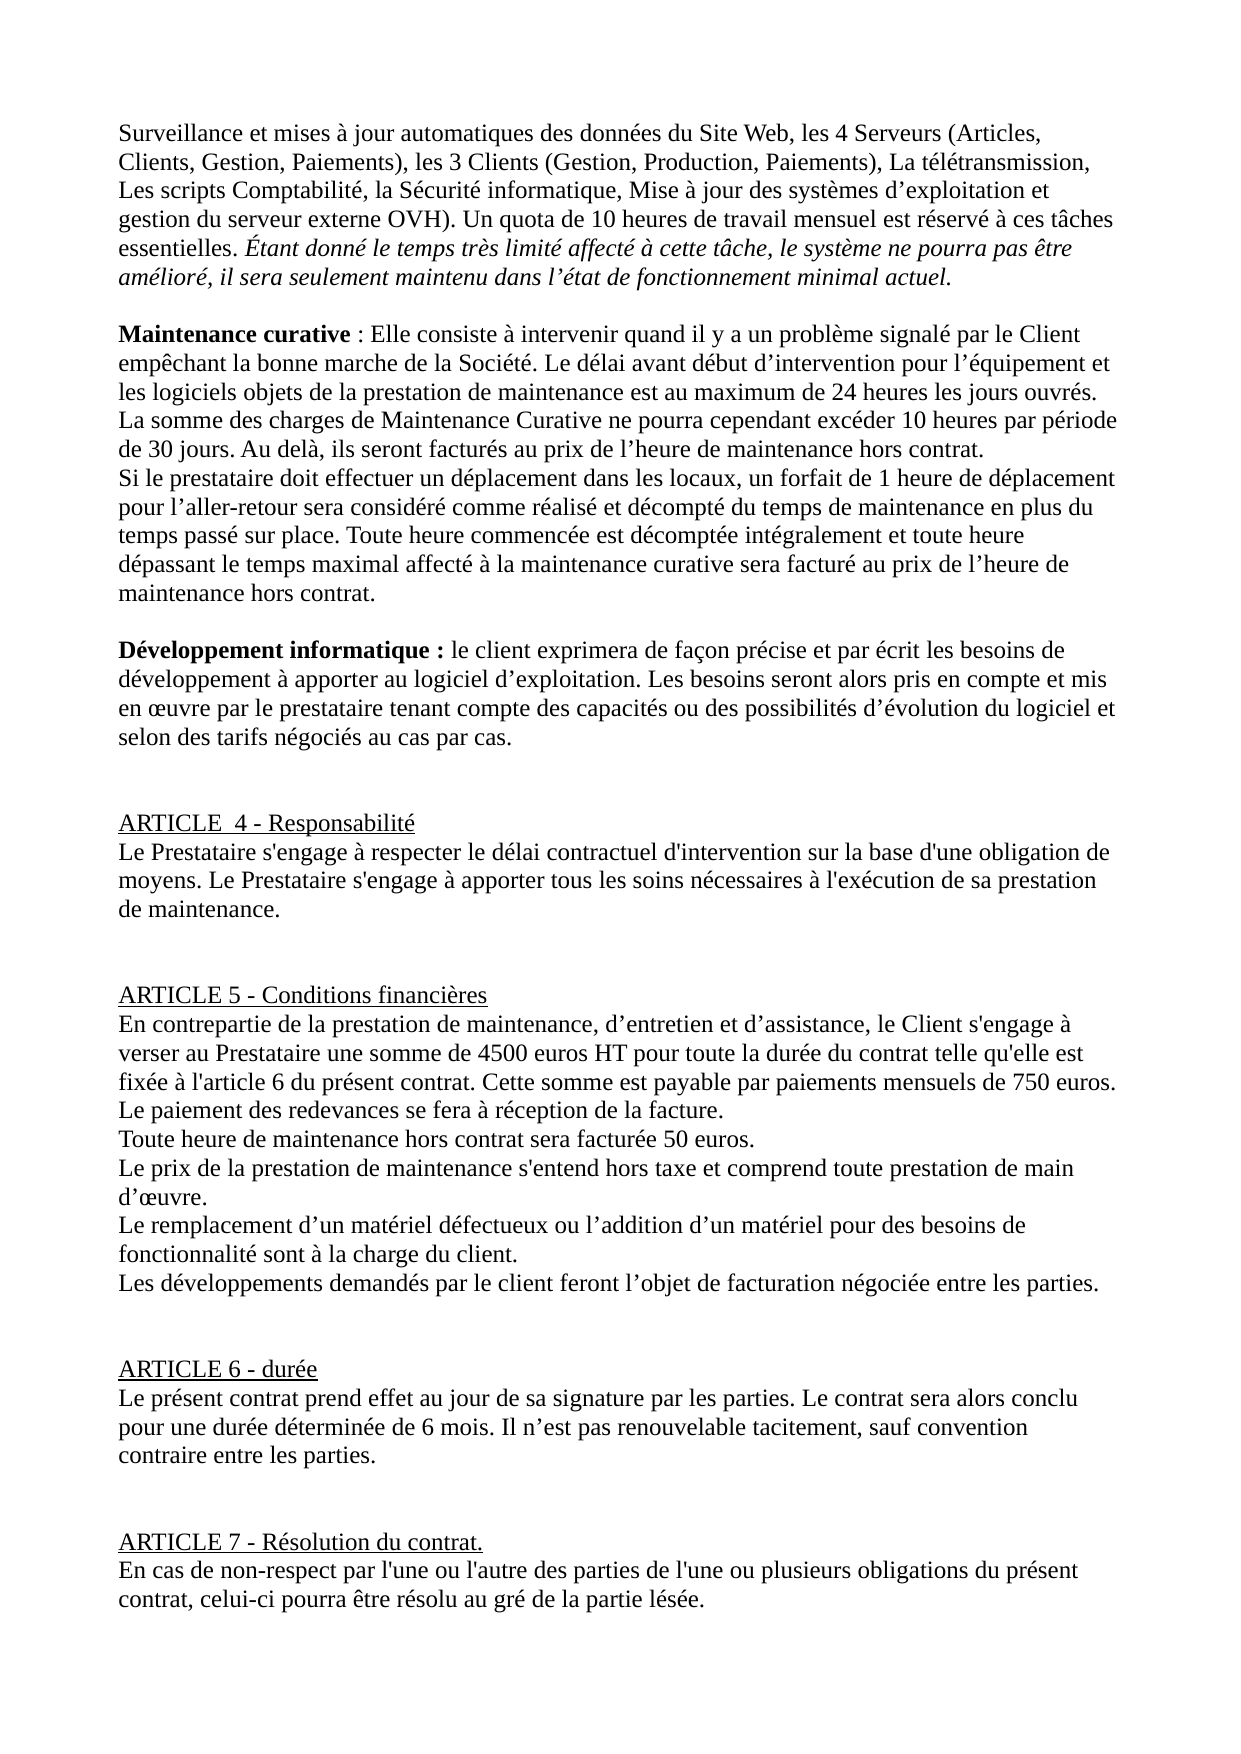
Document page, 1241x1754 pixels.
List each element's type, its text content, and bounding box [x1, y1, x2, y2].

text Surveillance et mises à jour automatiques des données du Site Web, les 4 Serveurs (Articles, Clients, Gestion, Paiements), les 3 Clients (Gestion, Production, Paiements), La télétransmission, Les scripts Comptabilité, la Sécurité informatique, Mise à jour des systèmes d’exploitation et gestion du serveur externe OVH). Un quota de 10 heures de travail mensuel est réservé à ces tâches essentielles. Étant donné le temps très limité affecté à cette tâche, le système ne pourra pas être amélioré, il sera seulement maintenu dans l’état de fonctionnement minimal actuel. [118, 118, 1122, 291]
text ARTICLE 4 - Responsabilité [118, 808, 1122, 837]
text Le paiement des redevances se fera à réception de la facture. [118, 1096, 1122, 1124]
text ARTICLE 5 - Conditions financières [118, 981, 1122, 1009]
text La somme des charges de Maintenance Curative ne pourra cependant excéder 10 heures par période de 30 jours. Au delà, ils seront facturés au prix de l’heure de maintenance hors contrat. [118, 406, 1122, 463]
text Les développements demandés par le client feront l’objet de facturation négociée entre les parties. [118, 1268, 1122, 1297]
text En contrepartie de la prestation de maintenance, d’entretien et d’assistance, le Client s'engage à verser au Prestataire une somme de 4500 euros HT pour toute la durée du contrat telle qu'elle est fixée à l'article 6 du présent contrat. Cette somme est payable par paiements mensuels de 750 euros. [118, 1009, 1122, 1096]
text Le présent contrat prend effet au jour de sa signature par les parties. Le contrat sera alors conclu pour une durée déterminée de 6 mois. Il n’est pas renouvelable tacitement, sauf convention contraire entre les parties. [118, 1383, 1122, 1469]
text Développement informatique : le client exprimera de façon précise et par écrit les besoins de développement à apporter au logiciel d’exploitation. Les besoins seront alors pris en compte et mis en œuvre par le prestataire tenant compte des capacités ou des possibilités d’évolution du logiciel et selon des tarifs négociés au cas par cas. [118, 636, 1122, 751]
text ARTICLE 6 - durée [118, 1354, 1122, 1383]
text Maintenance curative : Elle consiste à intervenir quand il y a un problème signalé par le Client empêchant la bonne marche de la Société. Le délai avant début d’intervention pour l’équipement et les logiciels objets de la prestation de maintenance est au maximum de 24 heures les jours ouvrés. [118, 319, 1122, 406]
text Si le prestataire doit effectuer un déplacement dans les locaux, un forfait de 1 heure de déplacement pour l’aller-retour sera considéré comme réalisé et décompté du temps de maintenance en plus du temps passé sur place. Toute heure commencée est décomptée intégralement et toute heure dépassant le temps maximal affecté à la maintenance curative sera facturé au prix de l’heure de maintenance hors contrat. [118, 463, 1122, 607]
text En cas de non-respect par l'une ou l'autre des parties de l'une ou plusieurs obligations du présent contrat, celui-ci pourra être résolu au gré de la partie lésée. [118, 1556, 1122, 1613]
text Le Prestataire s'engage à respecter le délai contractuel d'intervention sur la base d'une obligation de moyens. Le Prestataire s'engage à apporter tous les soins nécessaires à l'exécution de sa prestation de maintenance. [118, 837, 1122, 923]
text ARTICLE 7 - Résolution du contrat. [118, 1527, 1122, 1556]
text Toute heure de maintenance hors contrat sera facturée 50 euros. [118, 1124, 1122, 1153]
text Le prix de la prestation de maintenance s'entend hors taxe et comprend toute prestation de main d’œuvre. [118, 1153, 1122, 1211]
text Le remplacement d’un matériel défectueux ou l’addition d’un matériel pour des besoins de fonctionnalité sont à la charge du client. [118, 1211, 1122, 1268]
